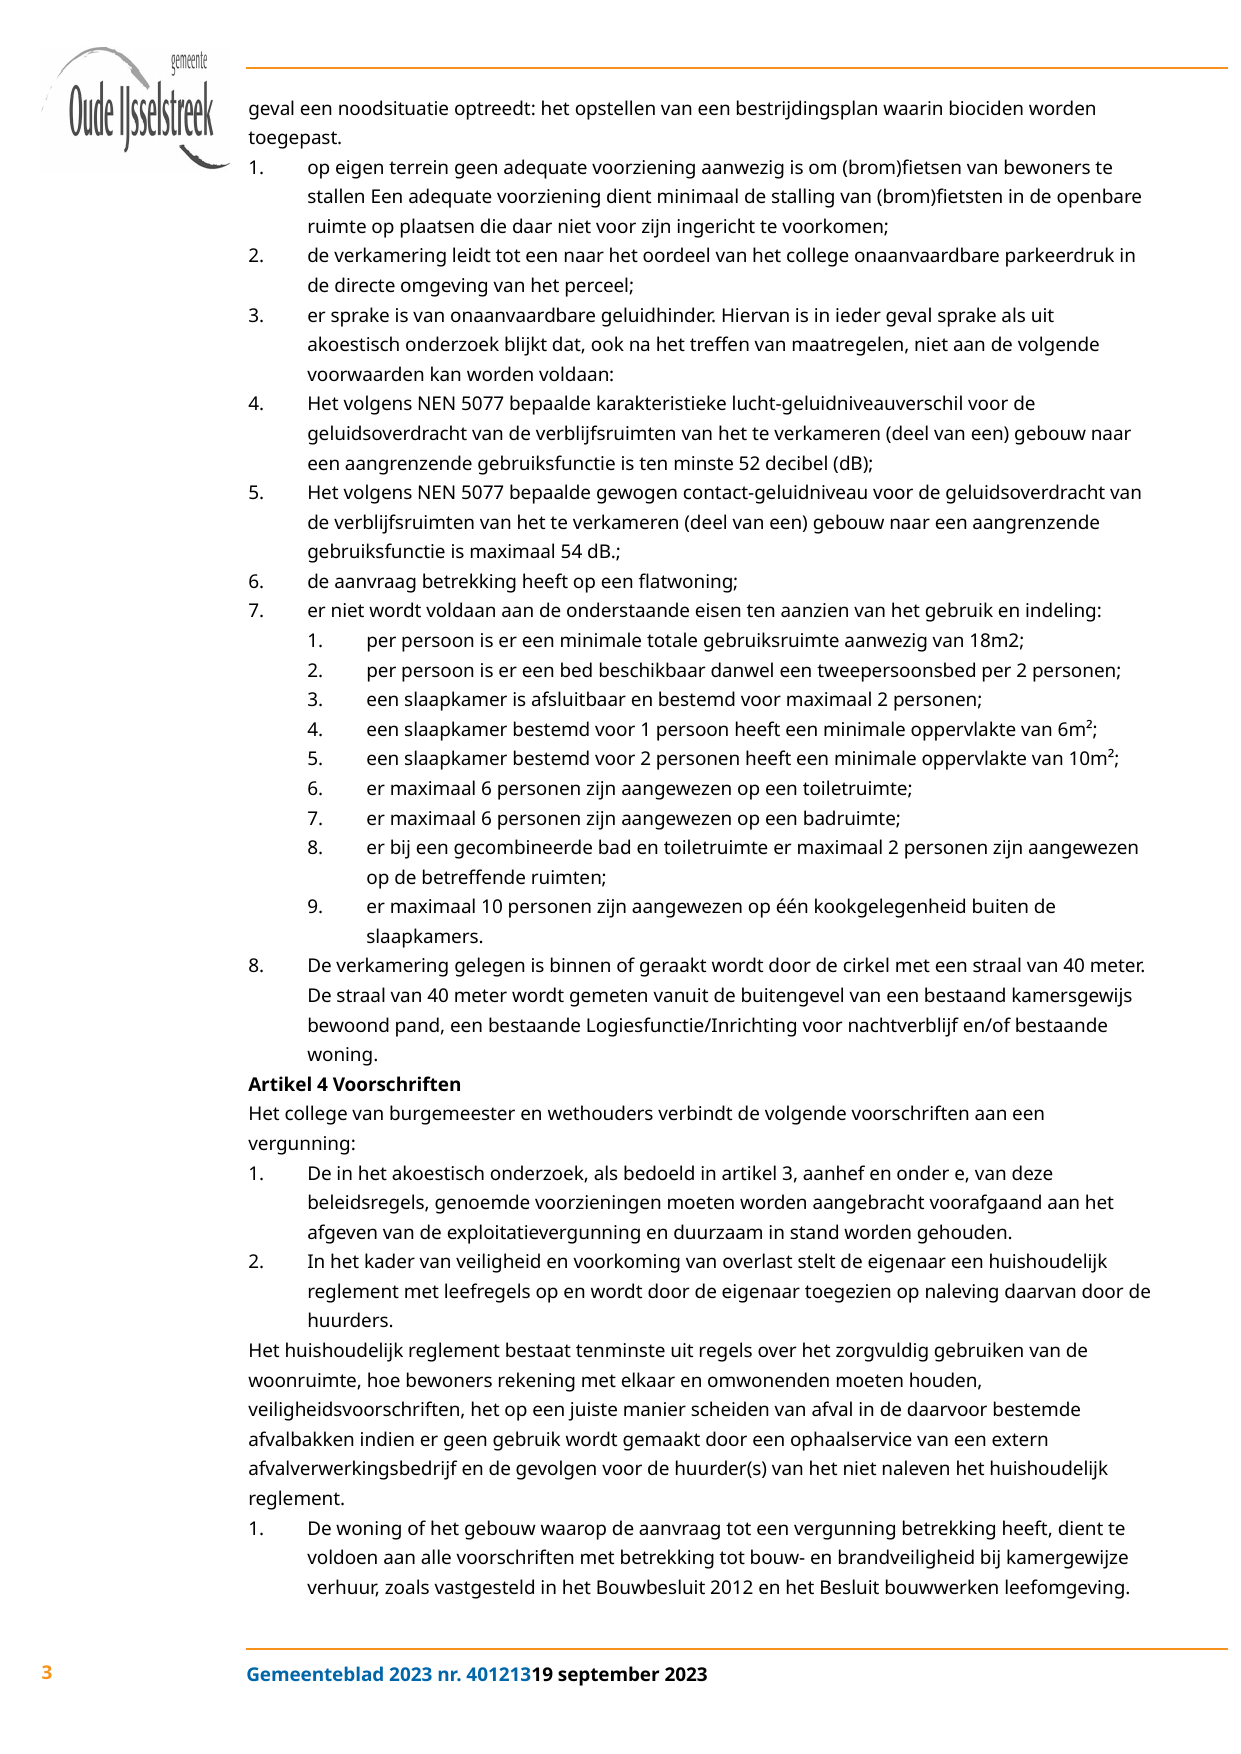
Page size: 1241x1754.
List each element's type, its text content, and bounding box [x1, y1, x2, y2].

list De in het akoestisch onderzoek, als bedoeld in artikel 3, aanhef en onder e, van deze beleidsregels, genoemde voorzieningen moeten worden aangebracht voorafgaand aan het afgeven van de exploitatievergunning en duurzaam in stand worden gehouden. [248, 1160, 1152, 1245]
list In het kader van veiligheid en voorkoming van overlast stelt de eigenaar een huishoudelijk reglement met leefregels op en wordt door de eigenaar toegezien op naleving daarvan door de huurders. [248, 1248, 1152, 1333]
text geval een noodsituatie optreedt: het opstellen van een bestrijdingsplan waarin biociden worden toegepast. [248, 95, 1152, 150]
list de aanvraag betrekking heeft op een flatwoning; [248, 568, 1152, 594]
list De verkamering gelegen is binnen of geraakt wordt door de cirkel met een straal van 40 meter. De straal van 40 meter wordt gemeten vanuit de buitengevel van een bestaand kamersgewijs bewoond pand, een bestaande Logiesfunctie/Inrichting voor nachtverblijf en/of bestaande woning. [248, 953, 1152, 1067]
list per persoon is er een minimale totale gebruiksruimte aanwezig van 18m2; [307, 627, 1152, 653]
list er maximaal 10 personen zijn aangewezen op één kookgelegenheid buiten de slaapkamers. [307, 893, 1152, 949]
list Het volgens NEN 5077 bepaalde gewogen contact-geluidniveau voor de geluidsoverdracht van de verblijfsruimten van het te verkameren (deel van een) gebouw naar een aangrenzende gebruiksfunctie is maximaal 54 dB.; [248, 479, 1152, 564]
list er sprake is van onaanvaardbare geluidhinder. Hiervan is in ieder geval sprake als uit akoestisch onderzoek blijkt dat, ook na het treffen van maatregelen, niet aan de volgende voorwaarden kan worden voldaan: [248, 302, 1152, 387]
list er maximaal 6 personen zijn aangewezen op een badruimte; [307, 805, 1152, 831]
list er niet wordt voldaan aan de onderstaande eisen ten aanzien van het gebruik en indeling: [248, 598, 1152, 623]
list per persoon is er een bed beschikbaar danwel een tweepersoonsbed per 2 personen; [307, 657, 1152, 683]
text Het huishoudelijk reglement bestaat tenminste uit regels over het zorgvuldig gebruiken van de woonruimte, hoe bewoners rekening met elkaar en omwonenden moeten houden, veiligheidsvoorschriften, het op een juiste manier scheiden van afval in de daarvoor bestemde afvalbakken indien er geen gebruik wordt gemaakt door een ophaalservice van een extern afvalverwerkingsbedrijf en de gevolgen voor de huurder(s) van het niet naleven het huishoudelijk reglement. [248, 1337, 1152, 1511]
list de verkamering leidt tot een naar het oordeel van het college onaanvaardbare parkeerdruk in de directe omgeving van het perceel; [248, 243, 1152, 298]
list er maximaal 6 personen zijn aangewezen op een toiletruimte; [307, 775, 1152, 801]
list Het volgens NEN 5077 bepaalde karakteristieke lucht-geluidniveauverschil voor de geluidsoverdracht van de verblijfsruimten van het te verkameren (deel van een) gebouw naar een aangrenzende gebruiksfunctie is ten minste 52 decibel (dB); [248, 391, 1152, 476]
list een slaapkamer bestemd voor 1 persoon heeft een minimale oppervlakte van 6m²; [307, 716, 1152, 742]
list een slaapkamer bestemd voor 2 personen heeft een minimale oppervlakte van 10m²; [307, 746, 1152, 771]
picture [41, 47, 231, 172]
list een slaapkamer is afsluitbaar en bestemd voor maximaal 2 personen; [307, 686, 1152, 712]
list De woning of het gebouw waarop de aanvraag tot een vergunning betrekking heeft, dient te voldoen aan alle voorschriften met betrekking tot bouw- en brandveiligheid bij kamergewijze verhuur, zoals vastgesteld in het Bouwbesluit 2012 en het Besluit bouwwerken leefomgeving.[1] [248, 1515, 1152, 1600]
list er bij een gecombineerde bad en toiletruimte er maximaal 2 personen zijn aangewezen op de betreffende ruimten; [307, 834, 1152, 890]
list op eigen terrein geen adequate voorziening aanwezig is om (brom)fietsen van bewoners te stallen Een adequate voorziening dient minimaal de stalling van (brom)fietsten in de openbare ruimte op plaatsen die daar niet voor zijn ingericht te voorkomen; [248, 154, 1152, 239]
text Artikel 4 Voorschriften [248, 1071, 1152, 1097]
text Het college van burgemeester en wethouders verbindt de volgende voorschriften aan een vergunning: [248, 1101, 1152, 1156]
